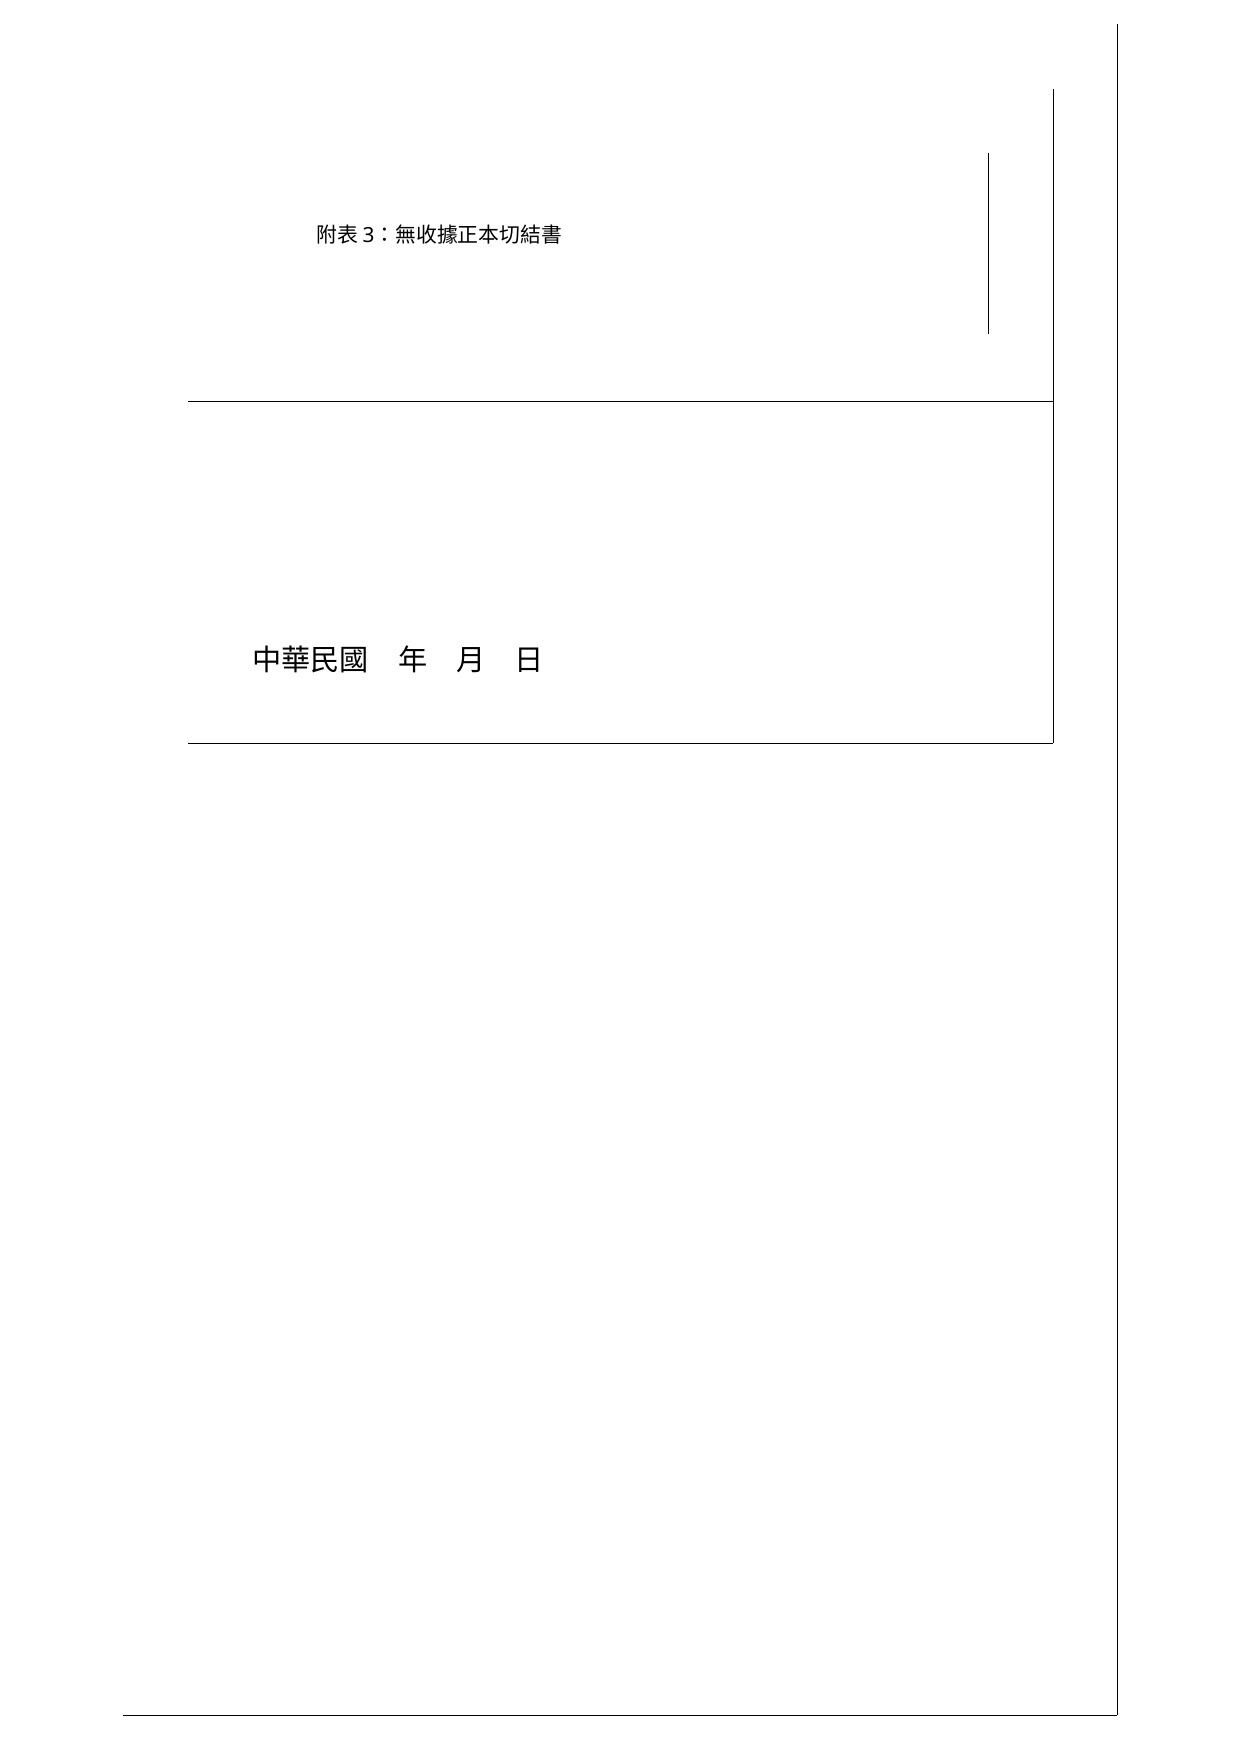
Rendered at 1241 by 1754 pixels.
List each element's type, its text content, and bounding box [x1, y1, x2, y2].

text 中華民國 年 月 日 [187, 636, 1053, 743]
